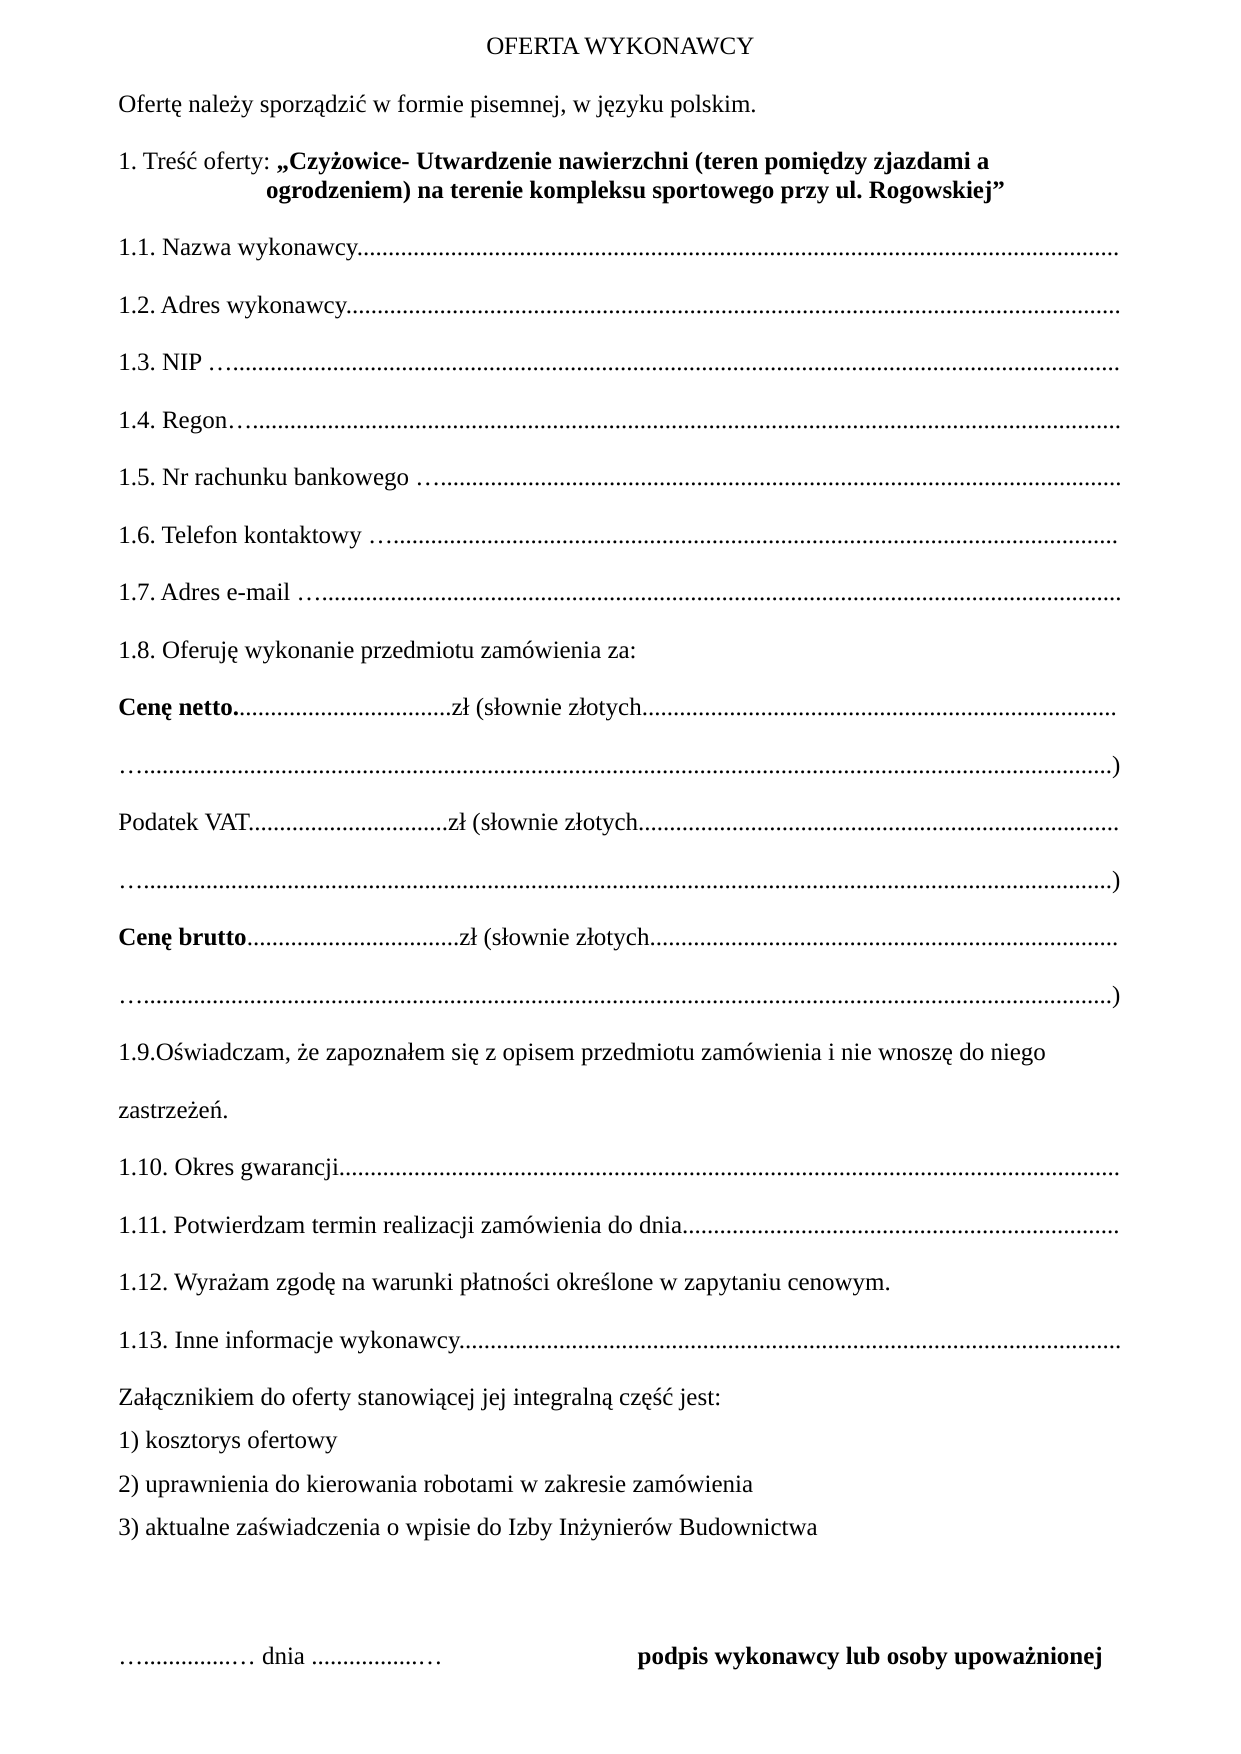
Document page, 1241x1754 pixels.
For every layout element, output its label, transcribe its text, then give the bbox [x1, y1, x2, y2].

text …...........................................................................................................................................................) [118, 865, 1122, 894]
text 1.8. Oferuję wykonanie przedmiotu zamówienia za: [118, 635, 1122, 664]
text 1.7. Adres e-mail …................................................................................................................................ [118, 577, 1122, 606]
text …...........................................................................................................................................................) [118, 750, 1122, 779]
text Ofertę należy sporządzić w formie pisemnej, w języku polskim. [118, 89, 1122, 117]
text 1.12. Wyrażam zgodę na warunki płatności określone w zapytaniu cenowym. [118, 1267, 1122, 1296]
text …..............… dnia .................… podpis wykonawcy lub osoby upoważnionej [118, 1641, 1122, 1670]
text 1.5. Nr rachunku bankowego …............................................................................................................. [118, 462, 1122, 491]
text Cenę netto...................................zł (słownie złotych............................................................................ [118, 692, 1122, 721]
text OFERTA WYKONAWCY [118, 31, 1122, 60]
text 1. Treść oferty: „Czyżowice- Utwardzenie nawierzchni (teren pomiędzy zjazdami a ogrodzeniem) na terenie kompleksu sportowego przy ul. Rogowskiej” [118, 146, 1122, 204]
text 1.4. Regon…........................................................................................................................................... [118, 405, 1122, 434]
text 1.10. Okres gwarancji............................................................................................................................. [118, 1152, 1122, 1181]
text Załącznikiem do oferty stanowiącej jej integralną część jest: [118, 1382, 1122, 1411]
text 1.13. Inne informacje wykonawcy.......................................................................................................... [118, 1325, 1122, 1354]
text 1.11. Potwierdzam termin realizacji zamówienia do dnia...................................................................... [118, 1210, 1122, 1239]
text 3) aktualne zaświadczenia o wpisie do Izby Inżynierów Budownictwa [118, 1512, 1122, 1541]
text 1.9.Oświadczam, że zapoznałem się z opisem przedmiotu zamówienia i nie wnoszę do niego zastrzeżeń. [118, 1037, 1122, 1124]
text Podatek VAT................................zł (słownie złotych............................................................................. [118, 807, 1122, 836]
text 1.1. Nazwa wykonawcy.......................................................................................................................... [118, 232, 1122, 261]
text Cenę brutto..................................zł (słownie złotych........................................................................... [118, 922, 1122, 951]
text 1.2. Adres wykonawcy............................................................................................................................ [118, 290, 1122, 319]
text 2) uprawnienia do kierowania robotami w zakresie zamówienia [118, 1469, 1122, 1497]
text 1.6. Telefon kontaktowy ….................................................................................................................... [118, 520, 1122, 549]
text …...........................................................................................................................................................) [118, 980, 1122, 1009]
text 1.3. NIP ….............................................................................................................................................. [118, 347, 1122, 376]
text 1) kosztorys ofertowy [118, 1426, 1122, 1454]
